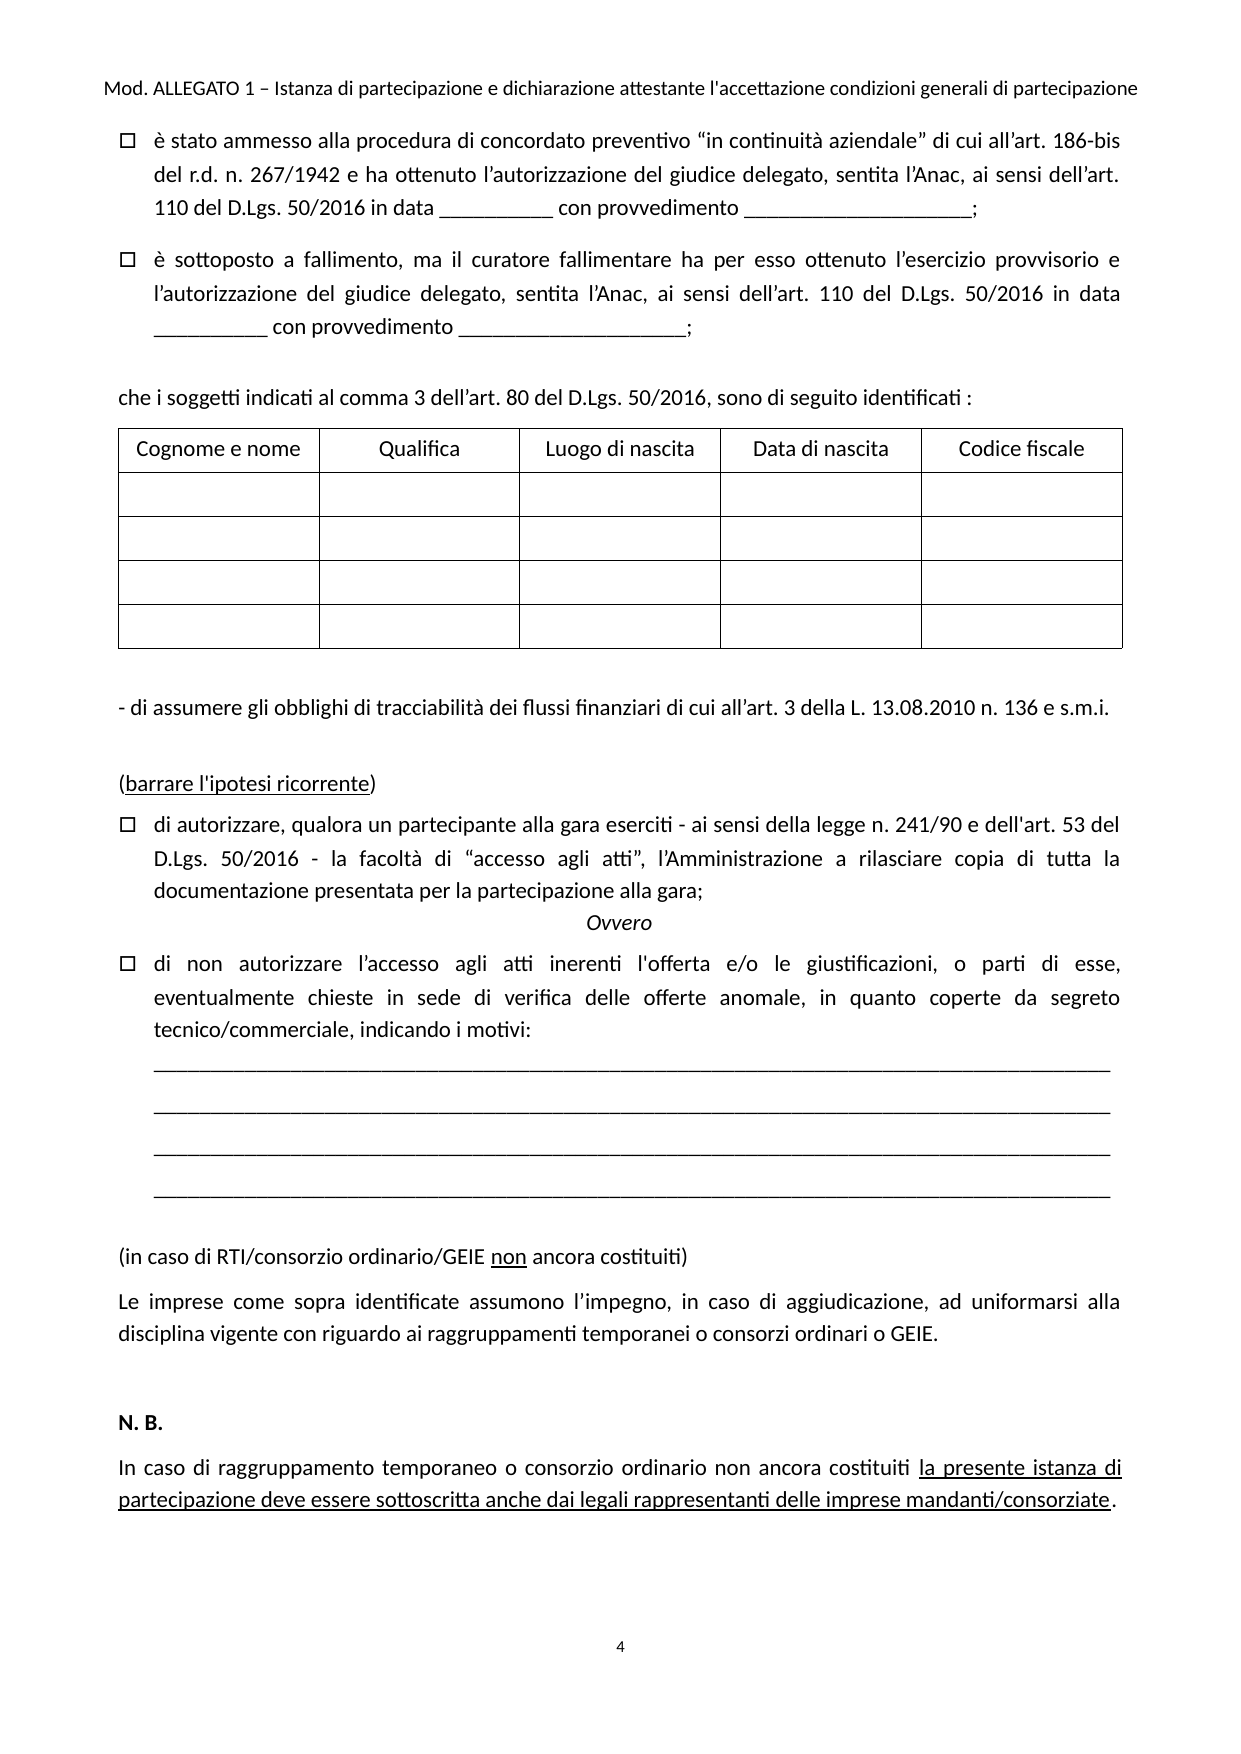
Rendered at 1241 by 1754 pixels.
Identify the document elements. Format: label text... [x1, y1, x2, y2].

text □ di non autorizzare l’accesso agli atti inerenti l'offerta e/o le giustificazioni, o parti di esse, eventualmente chieste in sede di verifica delle offerte anomale, in quanto coperte da segreto tecnico/commerciale, indicando i motivi: [118, 941, 1122, 1043]
text □ è sottoposto a fallimento, ma il curatore fallimentare ha per esso ottenuto l’esercizio provvisorio e l’autorizzazione del giudice delegato, sentita l’Anac, ai sensi dell’art. 110 del D.Lgs. 50/2016 in data __________ con provvedimento ____________________; [118, 237, 1122, 340]
table_cell [119, 605, 319, 647]
table_cell [119, 473, 319, 516]
text ________________________________________________________________________________________________________________________________________________________________________________________________________________________________________________________________________________________________________________________________________________ [153, 1047, 1122, 1201]
table_cell [320, 473, 519, 516]
table_cell [320, 517, 519, 560]
table_cell [520, 561, 720, 604]
text □ è stato ammesso alla procedura di concordato preventivo “in continuità aziendale” di cui all’art. 186-bis del r.d. n. 267/1942 e ha ottenuto l’autorizzazione del giudice delegato, sentita l’Anac, ai sensi dell’art. 110 del D.Lgs. 50/2016 in data __________ con provvedimento ____________________; [118, 118, 1122, 221]
table_cell [922, 561, 1122, 604]
table_cell [922, 605, 1122, 647]
table_cell [119, 517, 319, 560]
table_cell [721, 517, 921, 560]
text Ovvero [118, 908, 1122, 936]
table_cell [922, 473, 1122, 516]
table_header Codice fiscale [922, 429, 1122, 472]
text N. B. [118, 1408, 1122, 1437]
text Le imprese come sopra identificate assumono l’impegno, in caso di aggiudicazione, ad uniformarsi alla disciplina vigente con riguardo ai raggruppamenti temporanei o consorzi ordinari o GEIE. [118, 1287, 1122, 1347]
table_header Luogo di nascita [520, 429, 720, 472]
table_cell [320, 561, 519, 604]
table_cell [721, 561, 921, 604]
text - di assumere gli obblighi di tracciabilità dei flussi finanziari di cui all’art. 3 della L. 13.08.2010 n. 136 e s.m.i. [118, 693, 1122, 721]
table_cell [721, 473, 921, 516]
text □ di autorizzare, qualora un partecipante alla gara eserciti - ai sensi della legge n. 241/90 e dell'art. 53 del D.Lgs. 50/2016 - la facoltà di “accesso agli atti”, l’Amministrazione a rilasciare copia di tutta la documentazione presentata per la partecipazione alla gara; [118, 802, 1122, 904]
table_cell [922, 517, 1122, 560]
table_cell [119, 561, 319, 604]
table_cell [520, 473, 720, 516]
text (in caso di RTI/consorzio ordinario/GEIE non ancora costituiti) [118, 1242, 1122, 1270]
table_cell [320, 605, 519, 647]
text che i soggetti indicati al comma 3 dell’art. 80 del D.Lgs. 50/2016, sono di seguito identificati : [118, 383, 1122, 412]
table_cell [721, 605, 921, 647]
text In caso di raggruppamento temporaneo o consorzio ordinario non ancora costituiti la presente istanza di partecipazione deve essere sottoscritta anche dai legali rappresentanti delle imprese mandanti/consorziate. [118, 1453, 1122, 1513]
text (barrare l'ipotesi ricorrente) [118, 769, 1122, 798]
table_cell [520, 605, 720, 647]
table_header Data di nascita [721, 429, 921, 472]
table_header Qualifica [320, 429, 519, 472]
table_cell [520, 517, 720, 560]
table_header Cognome e nome [119, 429, 319, 472]
